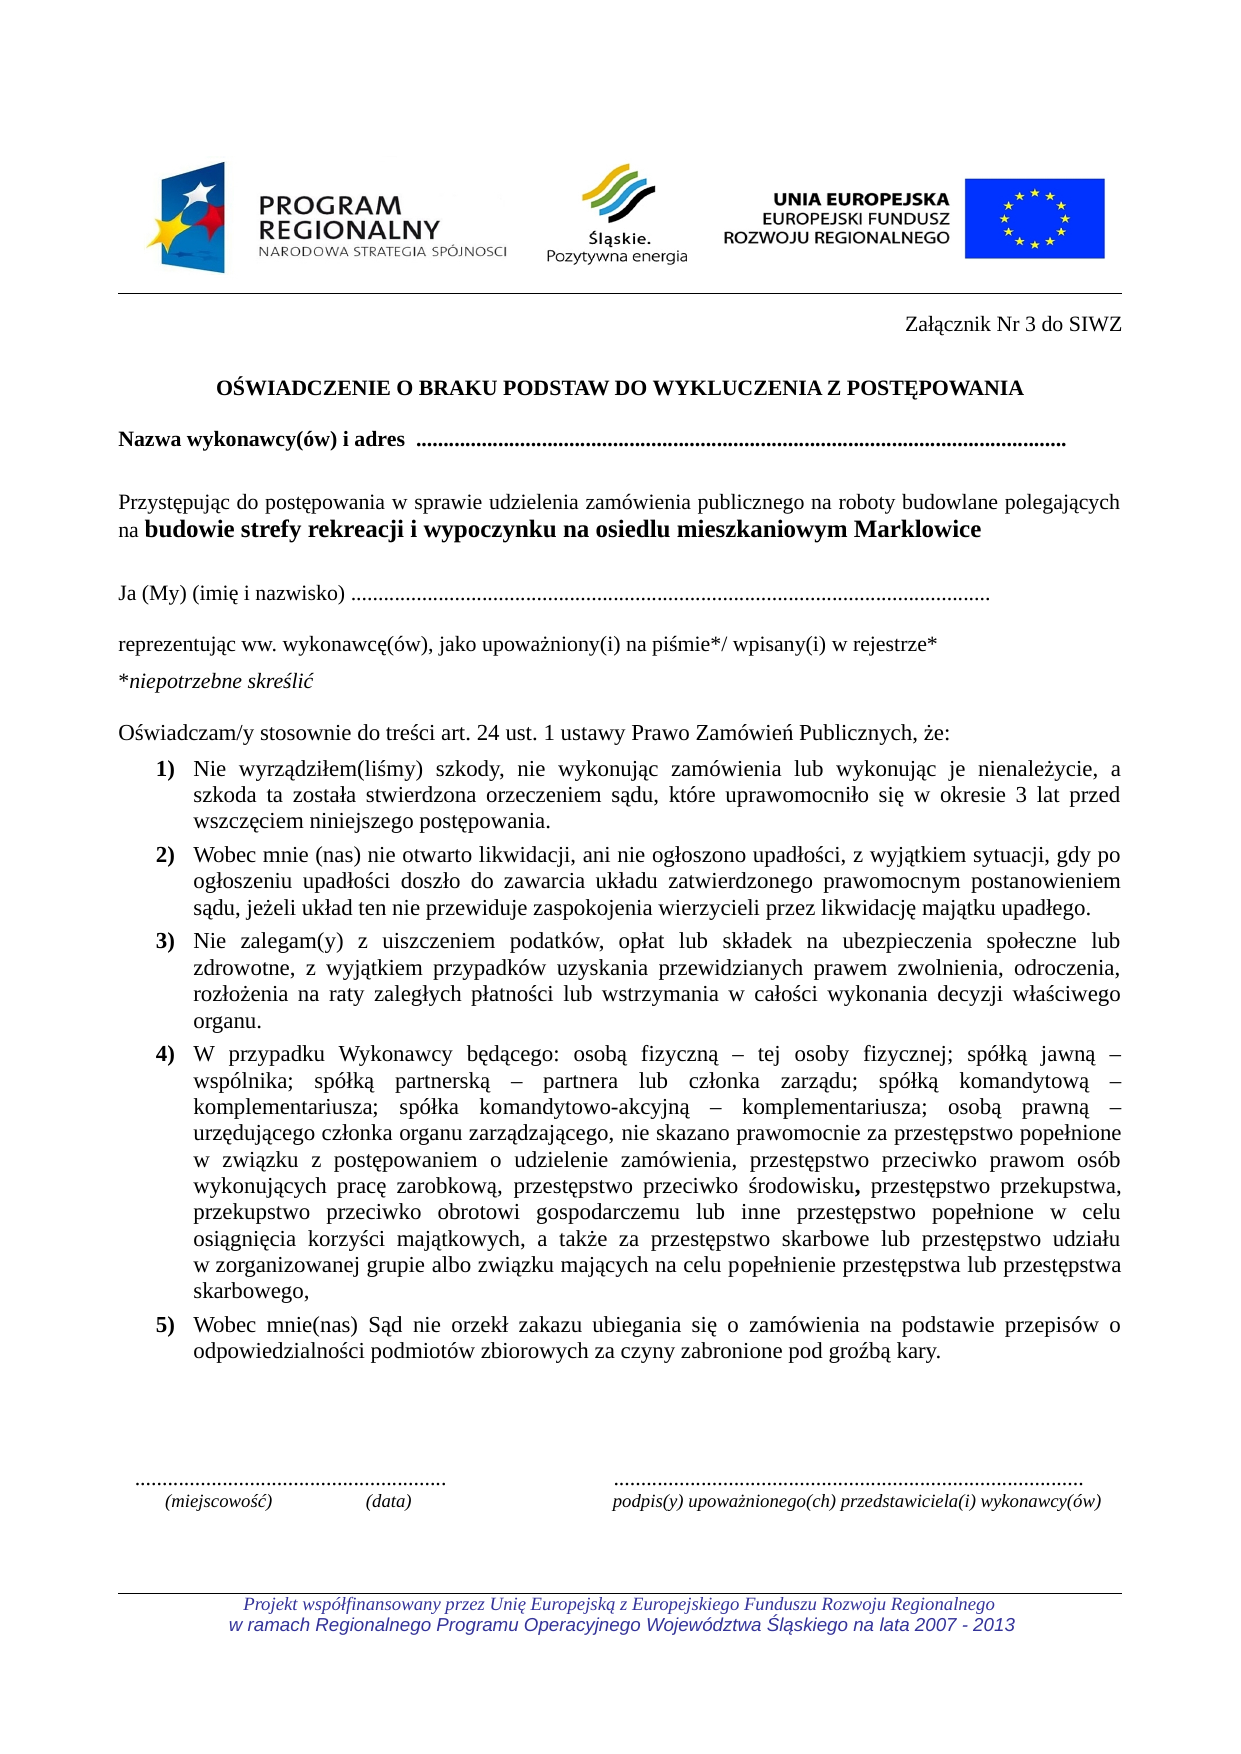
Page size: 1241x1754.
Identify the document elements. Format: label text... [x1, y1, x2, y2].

text Przystępując do postępowania w sprawie udzielenia zamówienia publicznego na roboty budowlane polegających na budowie strefy rekreacji i wypoczynku na osiedlu mieszkaniowym Marklowice [118, 489, 1122, 543]
text Załącznik Nr 3 do SIWZ [118, 311, 1122, 336]
picture [139, 156, 1110, 280]
list W przypadku Wykonawcy będącego: osobą fizyczną – tej osoby fizycznej; spółką jawną – wspólnika; spółką partnerską – partnera lub członka zarządu; spółką komandytową – komplementariusza; spółka komandytowo-akcyjną – komplementariusza; osobą prawną – urzędującego członka organu zarządzającego, nie skazano prawomocnie za przestępstwo popełnione w związku z postępowaniem o udzielenie zamówienia, przestępstwo przeciwko prawom osób wykonujących pracę zarobkową, przestępstwo przeciwko środowisku, przestępstwo przekupstwa, przekupstwo przeciwko obrotowi gospodarczemu lub inne przestępstwo popełnione w celu osiągnięcia korzyści majątkowych, a także za przestępstwo skarbowe lub przestępstwo udziału w zorganizowanej grupie albo związku mających na celu popełnienie przestępstwa lub przestępstwa skarbowego, [156, 1040, 1122, 1304]
text OŚWIADCZENIE O BRAKU PODSTAW DO WYKLUCZENIA Z POSTĘPOWANIA [118, 375, 1122, 401]
text *niepotrzebne skreślić [118, 668, 1122, 694]
text ......................................................... ...................................................................................... [118, 1465, 1122, 1490]
text (miejscowość) (data) podpis(y) upoważnionego(ch) przedstawiciela(i) wykonawcy(ów) [118, 1490, 1122, 1511]
text Oświadczam/y stosownie do treści art. 24 ust. 1 ustawy Prawo Zamówień Publicznych, że: [118, 719, 1122, 745]
list Wobec mnie(nas) Sąd nie orzekł zakazu ubiegania się o zamówienia na podstawie przepisów o odpowiedzialności podmiotów zbiorowych za czyny zabronione pod groźbą kary. [156, 1311, 1122, 1364]
text Ja (My) (imię i nazwisko) ..................................................................................................................... [118, 580, 1122, 606]
text Nazwa wykonawcy(ów) i adres ....................................................................................................................... [118, 426, 1122, 451]
list Wobec mnie (nas) nie otwarto likwidacji, ani nie ogłoszono upadłości, z wyjątkiem sytuacji, gdy po ogłoszeniu upadłości doszło do zawarcia układu zatwierdzonego prawomocnym postanowieniem sądu, jeżeli układ ten nie przewiduje zaspokojenia wierzycieli przez likwidację majątku upadłego. [156, 841, 1122, 920]
list Nie wyrządziłem(liśmy) szkody, nie wykonując zamówienia lub wykonując je nienależycie, a szkoda ta została stwierdzona orzeczeniem sądu, które uprawomocniło się w okresie 3 lat przed wszczęciem niniejszego postępowania. [156, 755, 1122, 834]
text reprezentując ww. wykonawcę(ów), jako upoważniony(i) na piśmie*/ wpisany(i) w rejestrze* [118, 631, 1122, 656]
list Nie zalegam(y) z uiszczeniem podatków, opłat lub składek na ubezpieczenia społeczne lub zdrowotne, z wyjątkiem przypadków uzyskania przewidzianych prawem zwolnienia, odroczenia, rozłożenia na raty zaległych płatności lub wstrzymania w całości wykonania decyzji właściwego organu. [156, 928, 1122, 1033]
